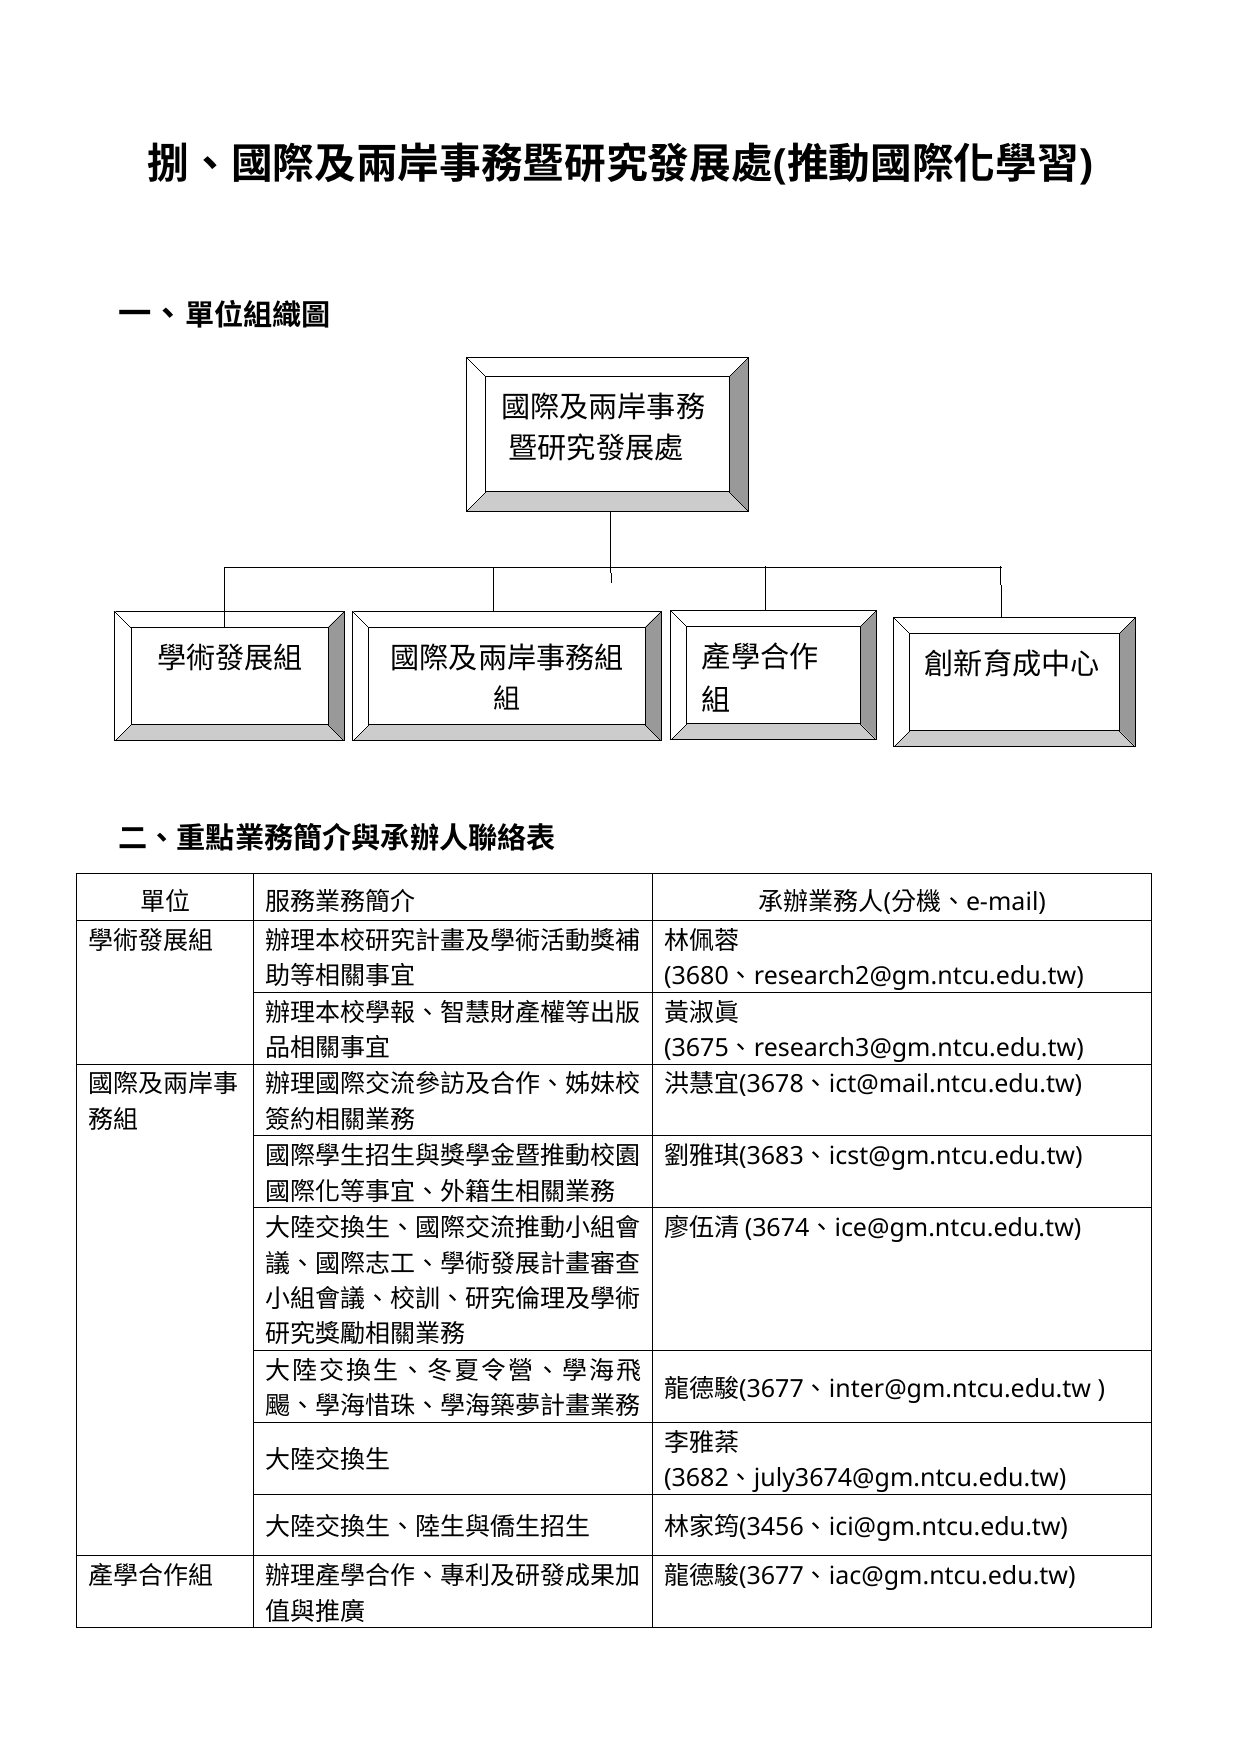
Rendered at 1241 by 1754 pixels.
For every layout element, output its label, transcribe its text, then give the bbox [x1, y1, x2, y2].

text 一、單位組織圖 [118, 273, 1122, 348]
table_header 承辦業務人(分機、e-mail) [653, 874, 1151, 920]
table_cell 大陸交換生、國際交流推動小組會議、國際志工、學術發展計畫審查小組會議、校訓、研究倫理及學術研究獎勵相關業務 [254, 1208, 652, 1350]
table_cell 洪慧宜(3678、ict@mail.ntcu.edu.tw) [653, 1065, 1151, 1135]
table_cell 大陸交換生、冬夏令營、學海飛颺、學海惜珠、學海築夢計畫業務 [254, 1351, 652, 1422]
table_header 服務業務簡介 [254, 874, 652, 920]
table_cell 國際學生招生與獎學金暨推動校園國際化等事宜、外籍生相關業務 [254, 1136, 652, 1207]
table_cell 黃淑眞(3675、research3@gm.ntcu.edu.tw) [653, 993, 1151, 1063]
text 國際及兩岸事務 [501, 384, 714, 426]
table_cell 辦理本校研究計畫及學術活動獎補助等相關事宜 [254, 921, 652, 992]
text 捌、國際及兩岸事務暨研究發展處(推動國際化學習) [118, 123, 1122, 198]
table_cell 學術發展組 [77, 921, 253, 1063]
text 產學合作組 [702, 634, 846, 716]
table_cell 辦理本校學報、智慧財產權等出版品相關事宜 [254, 993, 652, 1063]
table_cell 龍德駿(3677、iac@gm.ntcu.edu.tw) [653, 1556, 1151, 1627]
table_header 單位 [77, 874, 253, 920]
text 二、重點業務簡介與承辦人聯絡表 [118, 798, 1122, 873]
table_cell 廖伍清 (3674、ice@gm.ntcu.edu.tw) [653, 1208, 1151, 1350]
table_cell 林家筠(3456、ici@gm.ntcu.edu.tw) [653, 1495, 1151, 1555]
table_cell 辦理國際交流參訪及合作、姊妹校簽約相關業務 [254, 1065, 652, 1135]
text 國際及兩岸事務組組 [384, 635, 630, 716]
text 創新育成中心 [924, 641, 1104, 683]
table_cell 劉雅琪(3683、icst@gm.ntcu.edu.tw) [653, 1136, 1151, 1207]
table_cell 辦理產學合作、專利及研發成果加值與推廣 [254, 1556, 652, 1627]
table_cell 龍德駿(3677、inter@gm.ntcu.edu.tw ) [653, 1351, 1151, 1422]
table_cell 大陸交換生、陸生與僑生招生 [254, 1495, 652, 1555]
table_cell 國際及兩岸事務組 [77, 1065, 253, 1555]
table_cell 產學合作組 [77, 1556, 253, 1627]
table_cell 李雅棻(3682、july3674@gm.ntcu.edu.tw) [653, 1423, 1151, 1494]
text 暨研究發展處 [501, 426, 714, 467]
text 學術發展組 [146, 635, 313, 677]
table_cell 大陸交換生 [254, 1423, 652, 1494]
table_cell 林佩蓉(3680、research2@gm.ntcu.edu.tw) [653, 921, 1151, 992]
